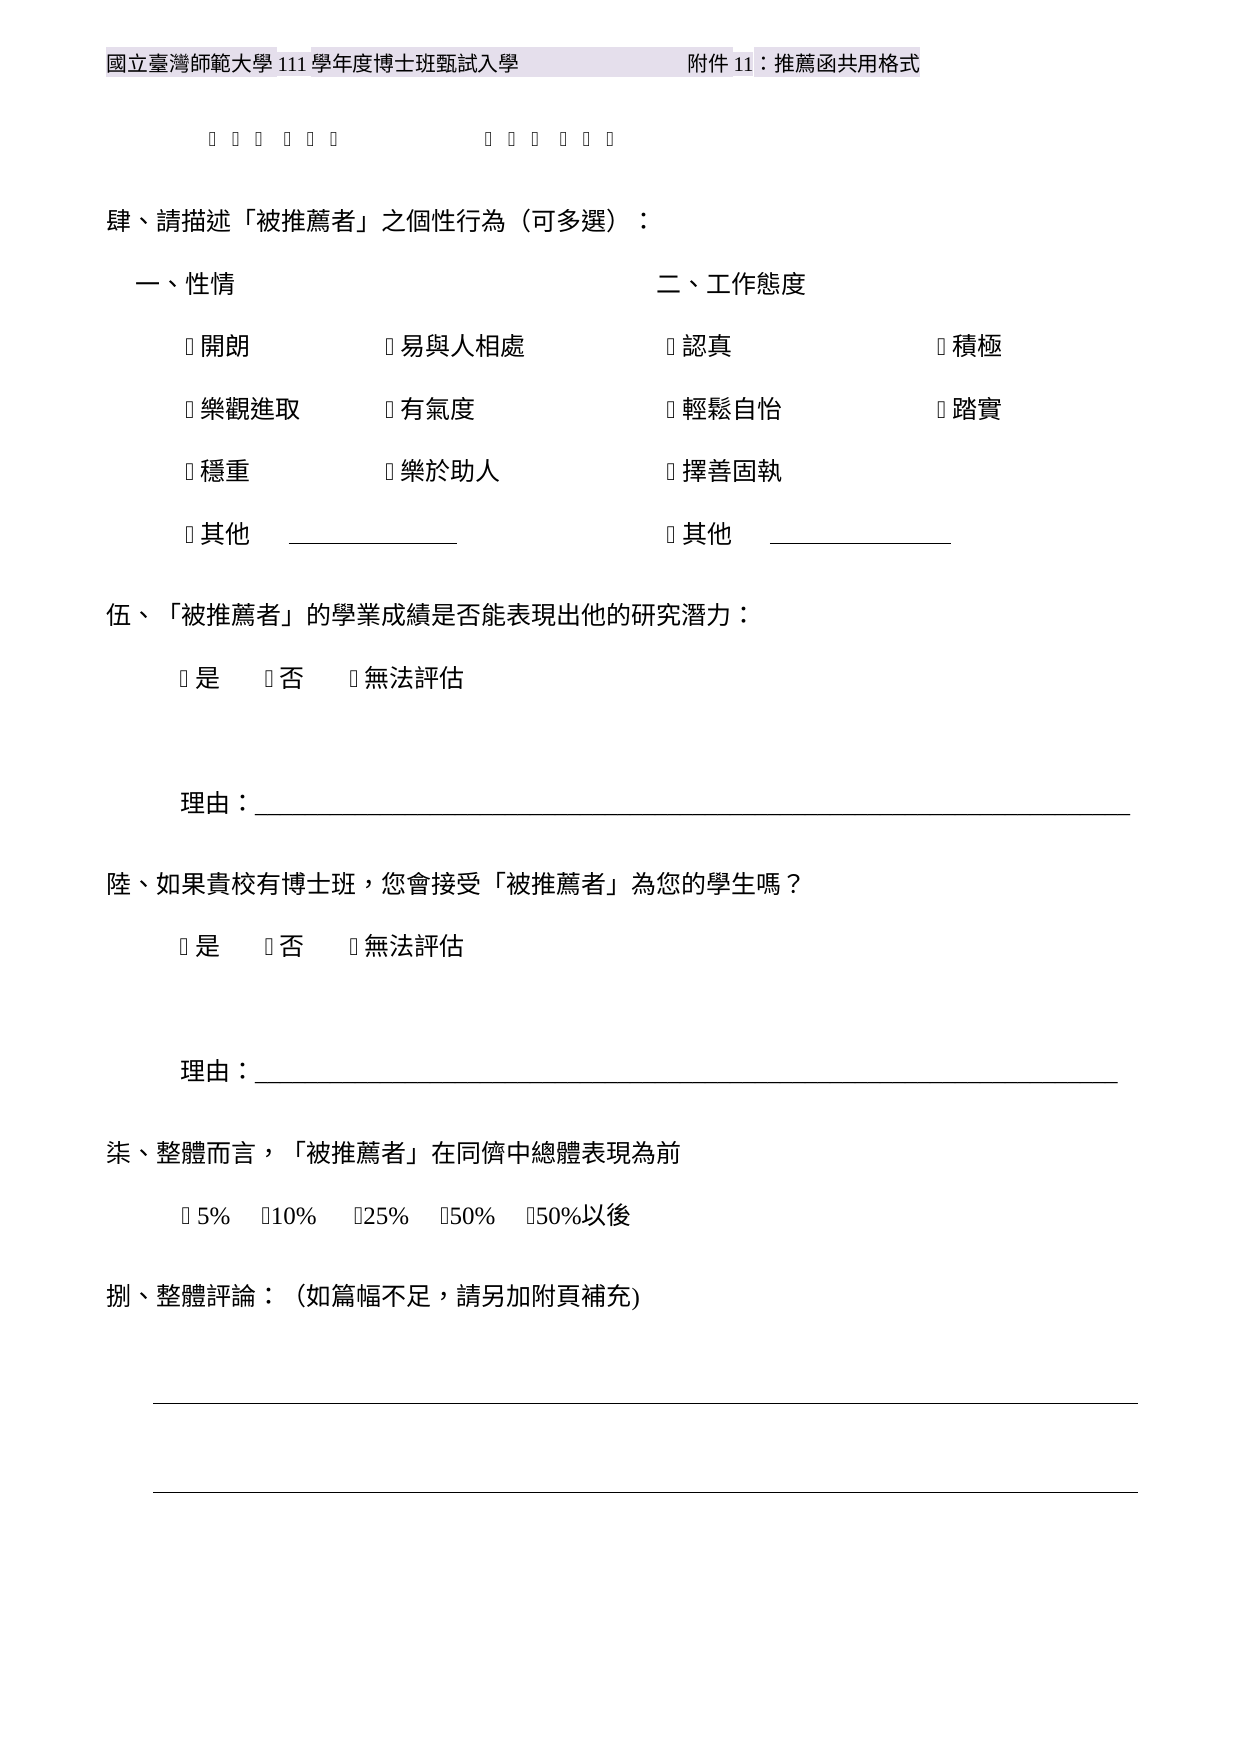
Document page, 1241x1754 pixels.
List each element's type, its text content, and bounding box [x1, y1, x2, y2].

table_cell [153, 1404, 1137, 1492]
table_header  易與人相處 [382, 303, 663, 366]
table_header  積極 [934, 303, 1187, 366]
text             [138, 97, 1134, 159]
table_cell  踏實 [934, 366, 1187, 428]
table_cell  有氣度 [382, 366, 663, 428]
table_cell  樂觀進取 [182, 366, 382, 428]
table_cell [285, 491, 663, 553]
table_cell [934, 428, 1187, 491]
text 一、性情 二、工作態度 [106, 241, 1134, 303]
table_cell  其他 [664, 491, 767, 553]
text 捌、整體評論：（如篇幅不足，請另加附頁補充) [106, 1253, 1134, 1316]
table_header  認真 [664, 303, 934, 366]
text  5% 10% 25% 50% 50%以後 [106, 1172, 1134, 1234]
table_cell  輕鬆自怡 [664, 366, 934, 428]
table_cell [767, 491, 1187, 553]
text 伍、「被推薦者」的學業成績是否能表現出他的研究潛力： [106, 572, 1134, 634]
text  是  否  無法評估 [138, 903, 1134, 966]
text 陸、如果貴校有博士班，您會接受「被推薦者」為您的學生嗎？ [106, 841, 1134, 903]
table_header  開朗 [182, 303, 382, 366]
text  是  否  無法評估 [138, 634, 1134, 697]
text 理由：______________________________________________________________________ [138, 759, 1134, 822]
text 肆、請描述「被推薦者」之個性行為（可多選）： [106, 178, 1134, 241]
table_cell  擇善固執 [664, 428, 934, 491]
text 柒、整體而言，「被推薦者」在同儕中總體表現為前 [106, 1109, 1134, 1172]
table_cell  其他 [182, 491, 285, 553]
table_cell  穩重 [182, 428, 382, 491]
table_cell [153, 1493, 1137, 1580]
table_header [153, 1316, 1137, 1403]
text 理由：_____________________________________________________________________ [138, 1028, 1134, 1091]
table_cell  樂於助人 [382, 428, 663, 491]
